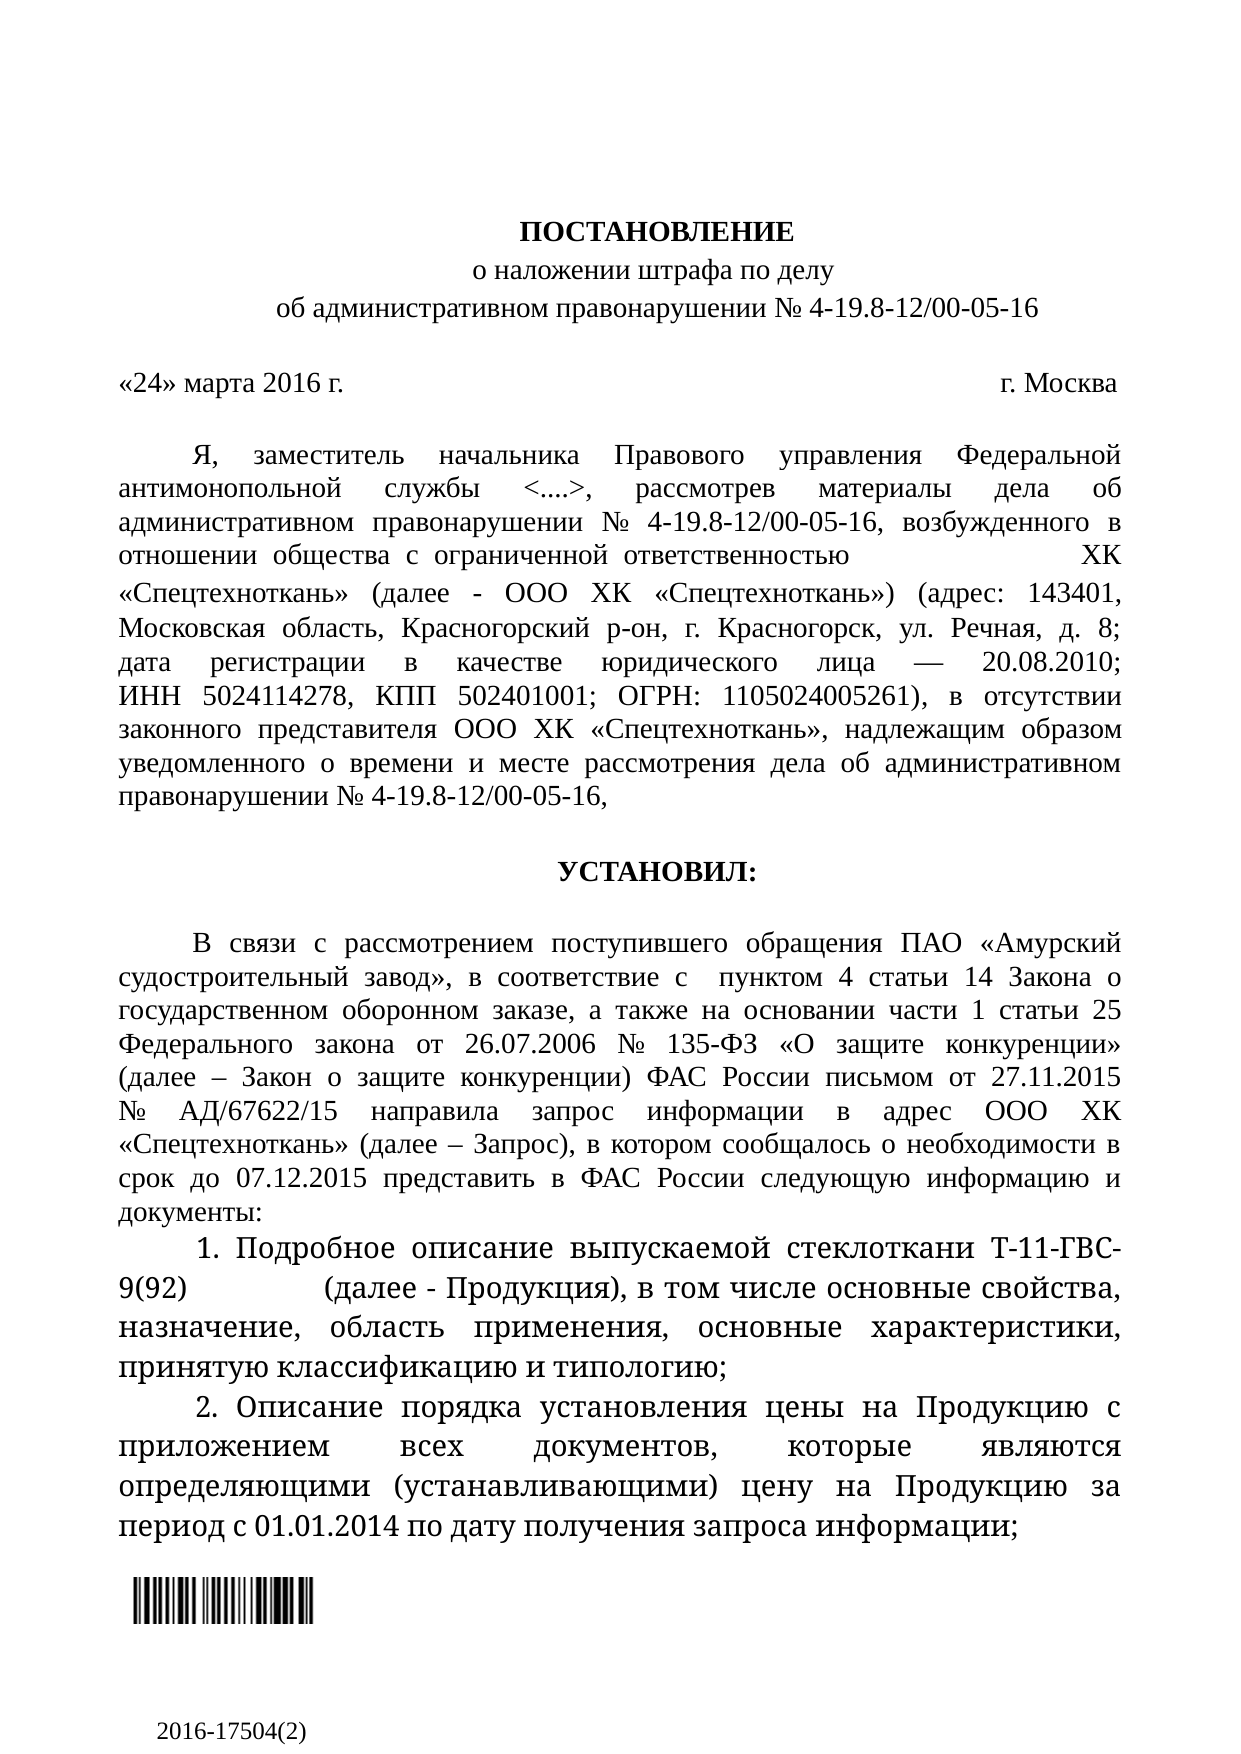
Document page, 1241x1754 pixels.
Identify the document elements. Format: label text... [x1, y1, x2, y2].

text ПОСТАНОВЛЕНИЕ [118, 210, 1122, 248]
text о наложении штрафа по делу [118, 248, 1122, 286]
picture [118, 1577, 331, 1624]
text УСТАНОВИЛ: [118, 850, 1122, 887]
text 1. Подробное описание выпускаемой стеклоткани Т-11-ГВС-9(92) (далее - Продукция), в том числе основные свойства, назначение, область применения, основные характеристики, принятую классификацию и типологию; [118, 1227, 1122, 1386]
text Я, заместитель начальника Правового управления Федеральной антимонопольной службы <....>, рассмотрев материалы дела об административном правонарушении № 4-19.8-12/00-05-16, возбужденного в отношении общества с ограниченной ответственностью ХК «Спецтехноткань» (далее - ООО ХК «Спецтехноткань») (адрес: 143401, Московская область, Красногорский р-он, г. Красногорск, ул. Речная, д. 8; дата регистрации в качестве юридического лица — 20.08.2010; ИНН 5024114278, КПП 502401001; ОГРН: 1105024005261), в отсутствии законного представителя ООО ХК «Спецтехноткань», надлежащим образом уведомленного о времени и месте рассмотрения дела об административном правонарушении № 4-19.8-12/00-05-16, [118, 437, 1122, 812]
text 2. Описание порядка установления цены на Продукцию с приложением всех документов, которые являются определяющими (устанавливающими) цену на Продукцию за период с 01.01.2014 по дату получения запроса информации; [118, 1386, 1122, 1545]
text «24» марта 2016 г. г. Москва [118, 361, 1122, 399]
text об административном правонарушении № 4-19.8-12/00-05-16 [118, 286, 1122, 323]
text В связи с рассмотрением поступившего обращения ПАО «Амурский судостроительный завод», в соответствие с пунктом 4 статьи 14 Закона о государственном оборонном заказе, а также на основании части 1 статьи 25 Федерального закона от 26.07.2006 № 135-ФЗ «О защите конкуренции» (далее – Закон о защите конкуренции) ФАС России письмом от 27.11.2015 № АД/67622/15 направила запрос информации в адрес ООО ХК «Спецтехноткань» (далее – Запрос), в котором сообщалось о необходимости в срок до 07.12.2015 представить в ФАС России следующую информацию и документы: [118, 925, 1122, 1227]
